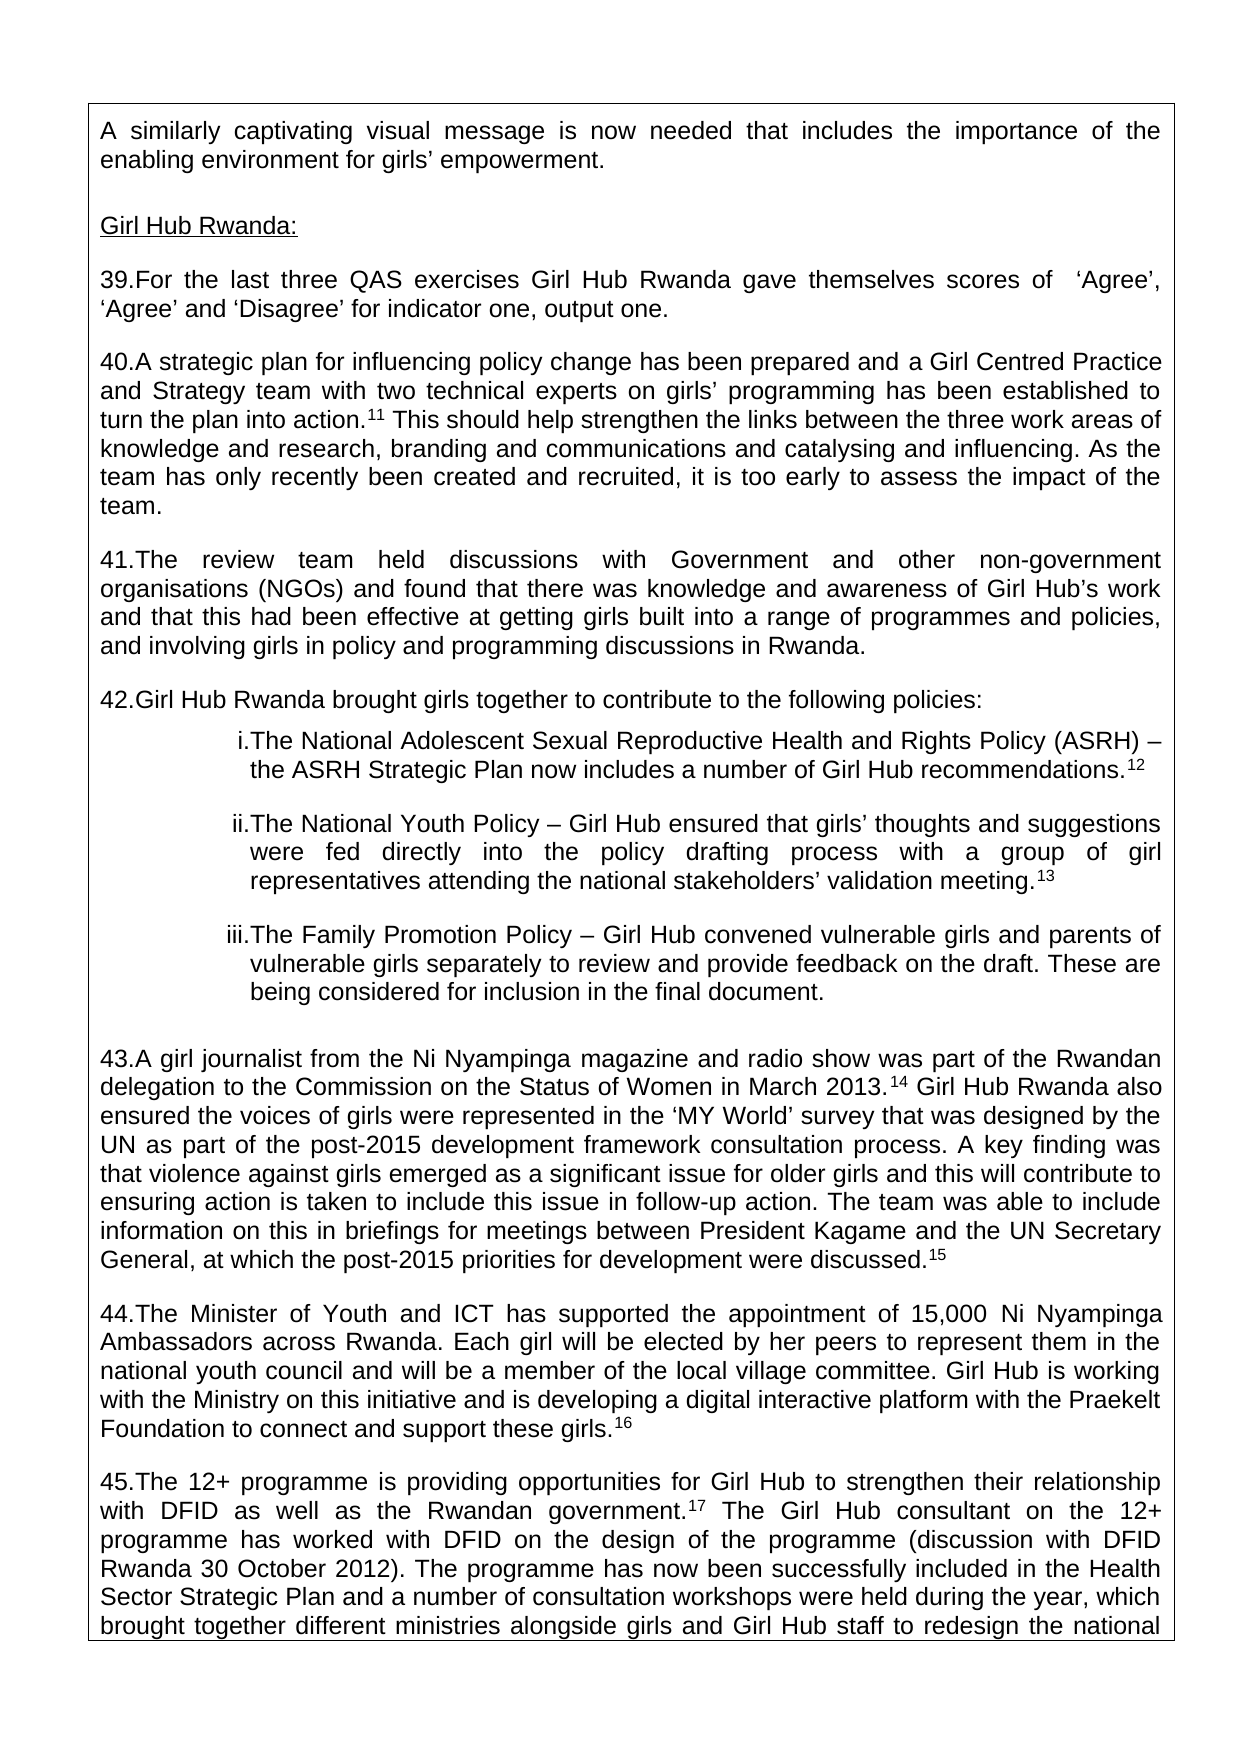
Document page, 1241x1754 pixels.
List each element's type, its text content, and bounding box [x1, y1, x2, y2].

table_cell Output 1 score and performance description: A – outputs met expectation Output 1 is focused Girl Hub’s influencing of “scale partners” (e.g. donors, international organisations) so these partners increase the impact of their programmes on girls. It is not straight forward to attribute changes in other organisations programmes directly to Girl Hub activity. Girl Hub is operating – particularly within DFID – in an enabling policy environment and is as much a consequence as a cause of the increased momentum and interest in ensuring that girls are a priority in country strategies and the full range of projects that make up the strategies, and not just those designed to specifically target girls. There is also widespread acceptance beyond DFID of the case for investing in girls, so Girl Hub is often working with organisations that are already convinced of the merits of building a focus on girls into their programmes. However, it is the judgement of the review team that Girl Hub and the Nike Foundation have contributed to ensuring that a focus on girl-centred programming has been maintained in DFID and other partners. Progress against expected results Indicator one: Quality of Girl Hub's influence as a catalyst in activating others to integrate girls into their work Indicator one assesses how effective Girl Hub has been in influencing other organisations. The means of verification is a questionnaire – called the Qualitative Assessment Scorecard (QAS) – about Girl Hub’s engagement with other organisations. Questions are answered using a four point scale (“strongly agree”, “agree”, “disagree” or “strongly disagree”) and an aggregate score is used overall to measure achievement against the indicator. The QAS provides a snapshot of the quality of Girl Hub’s engagement with partners and other organisations they seek to influence. The focus is on the qualitative aspects of the output rather than the numbers of items delivered. The individual QAS reports set out the justification for the aggregate score. The QAS is undertaken every three months. Girl Hub staff complete the questionnaires, sometimes with outside facilitation, and the views of outsiders are included. The review team checked with external stakeholders to ensure that Girl Hub had not inflated their performance. The review team found that the QAS incorporates inputs from external stakeholders, and that Girl Hub staff are aware and critical of their performance. For example there are cases where staff decided that their performance has declined during the year. The questions in the QAS are: Has Girl Hub influenced high level (global and/or national) champions (e.g. religious leaders, political leaders and other opinion formers) to create political space at national and global level? Has Girl Hub engaged with scale partners with influence over strategies, policies, programmes and budgets? Have scale partners responded positively to Girl Hub’s catalysing role [based on self-assessment scorecards/interviews with 2-3 key scale partners]? Have scale partners invited or accepted staff capacity building initiatives by Girl Hub? Has Girl Hub provided remote or in-country support for strategy, policy or programme review, design or delivery? Is there evidence that scale partner strategies, policies and programmes have changed as a result of the Girl Hub influence? Do these changes reflect a girl-centred approach? How has Girl Hub enabled effective follow up after evidence and energising? Milestone 'A score of 3 = “disagree” or better achieved in assessments of quality of integration of adolescent girls' priorities (cumulative from baseline). Achievements against indicator one Girl Hub London: Girl Hub met high-level champions to generate support at a global level. Girl Hub London has also engaged with scale partners such as DFID, with influence over strategies, policies, programmes and budgets. The Nike Foundation and Girl Hub took part in the 2012 London Family Planning Summit. With Restless Development, the International Planned Parenthood Federation (IPPF) and others, Girl Hub used disaggregated data to high light the scale of the problem for adolescent girls and young women. This contributed to girls being included in the summit mission statement and outputs. Girl Hub has so far consulted 250 adolescent girls and 25 technical partners on the post-2015 Girl Declaration. This contributed to the Declaration including the voices of girls and having wide ownership and support. Kathy Calvin, Melinda Gates, Barbara Bush, Naveen Rao (Merck for Mothers), Nyaradzayi Gumbonzvabda (General Secretary of World YWCA) and Chelsea Clinton (Clinton Foundation) have championed the work and raised its profile. Girl Hub has shared its SenseMaker® pilot work with Progressio, Save the Children, Plan International, Action Aid, Christian Aid and Women Kind. Girl Hub worked with DFID, OECD DAC and ODI to co-host a technical workshop on social norms and adolescent girls during 2013. The event brought together 40 experts to discuss research and global indicators to measure shifts in the social norms affecting adolescent girls. The workshop was preceded by a two-week online discussion convened by Wiki-gender and Wiki-child. Girl Hub supported DFID in the development of the business case for the DFID funded Global Girls Research Initiative (GGRI), including convening a meeting of over 60 international girl experts to identifying gaps and priorities relating to adolescent girl research and commissioning 5 technical review papers. Feedback from stakeholders and participants at these events highlight the contribution that Girl Hub brings to such events, particularly the creative and innovative approaches used to communicate ideas. The GGRI meeting experienced a high level of demand showing that there is interest among experts in sharing lessons and developing joint strategies. A member of the review team took part in the GGRI meeting and can confirm that the meeting generated useful discussions regarding filling the gap in global knowledge on empowering adolescent girls. Girl Hub has been approached by DFID departments and country offices beyond their current focal countries (Rwanda, Nigeria and Ethiopia) for support. In the Democratic Republic of Congo (DRC) Girl Hub worked with DFID to develop a pilot project focusing on adolescent girls. Support provided included: analysis & appraisal of the evidence base for different approaches to innovating and influencing and the necessary scale and scope of a pilot programme; contributions to the theory of change and logical framework; comments on proposals for pilot/innovation funding; and examples of innovative programming on girls economic empowerment from elsewhere. Girl Hub staff were consulted during the design of the Girls Education Challenge Fund (£330 million) and are continuing to support this having been asked to share Girl Hub’s learning with successful bidders from the private sector at the launch this year. Girl Hub is co-managing the design of the Direct Assets to Girls Incubator programme. During interviews a DFID adviser stated that Girl Hub “had more flexibility than DFID in the present business case funding environment, so they’ve been able to provide seed funding for background papers and to bring together policy actors, alongside their own technical inputs, to move this research initiative forward [we] have very much valued this collaboration and the financial and technical support.” Girl Hub has also applied to be a member of the UK Gender and Development Network. Girl Hub partners recognise what the Nike Foundation and Girl Hub have done to make adolescent girls a priority for development organisations. However, the distinction between what the Nike Foundation does and what Girl Hub does is not always clear, particularly at the country level. Some concerns have been raised about Girl Hub’s main message – the Girl Effect (http://www.youtube.com/watch?v=1e8xgF0JtVg) – and the original Theory of Change which focused on the girl and her ability, given the right support, to act as a catalyst for her own development and that of her community. They raised concerns that the evidence that underpins this message is weak and that empowering girls also requires changes in the wider enabling environment that all too often prevents girls from reaching their full potential. For them, motivating and inspiring girls, and providing opportunities are not enough: the attitudes and behaviour of others also need to change. Girl Hub’s revised theory of change (figure 1, p.42) has taken some of these concerns into account. It emphasises the links between the different programme strands of advocacy, programming, brand development and evidence and the work to change the wider enabling environment and social norms that impact on girls. Girl Hub’s Monitoring and Learning Plan (2013) sets out how the theory of change has been developed drawing on evidence generated in the project to date. This has not yet been widely disseminated and the report of the supporting theory and evidence is not yet publicly available. The review team noted that nearly 1.5 million people have viewed the Girl Effect film online. A similarly captivating visual message is now needed that includes the importance of the enabling environment for girls’ empowerment. Girl Hub Rwanda: For the last three QAS exercises Girl Hub Rwanda gave themselves scores of ‘Agree’, ‘Agree’ and ‘Disagree’ for indicator one, output one. A strategic plan for influencing policy change has been prepared and a Girl Centred Practice and Strategy team with two technical experts on girls’ programming has been established to turn the plan into action. This should help strengthen the links between the three work areas of knowledge and research, branding and communications and catalysing and influencing. As the team has only recently been created and recruited, it is too early to assess the impact of the team. The review team held discussions with Government and other non-government organisations (NGOs) and found that there was knowledge and awareness of Girl Hub’s work and that this had been effective at getting girls built into a range of programmes and policies, and involving girls in policy and programming discussions in Rwanda. Girl Hub Rwanda brought girls together to contribute to the following policies: The National Adolescent Sexual Reproductive Health and Rights Policy (ASRH) – the ASRH Strategic Plan now includes a number of Girl Hub recommendations. The National Youth Policy – Girl Hub ensured that girls’ thoughts and suggestions were fed directly into the policy drafting process with a group of girl representatives attending the national stakeholders’ validation meeting. The Family Promotion Policy – Girl Hub convened vulnerable girls and parents of vulnerable girls separately to review and provide feedback on the draft. These are being considered for inclusion in the final document. A girl journalist from the Ni Nyampinga magazine and radio show was part of the Rwandan delegation to the Commission on the Status of Women in March 2013. Girl Hub Rwanda also ensured the voices of girls were represented in the ‘MY World’ survey that was designed by the UN as part of the post-2015 development framework consultation process. A key finding was that violence against girls emerged as a significant issue for older girls and this will contribute to ensuring action is taken to include this issue in follow-up action. The team was able to include information on this in briefings for meetings between President Kagame and the UN Secretary General, at which the post-2015 priorities for development were discussed. The Minister of Youth and ICT has supported the appointment of 15,000 Ni Nyampinga Ambassadors across Rwanda. Each girl will be elected by her peers to represent them in the national youth council and will be a member of the local village committee. Girl Hub is working with the Ministry on this initiative and is developing a digital interactive platform with the Praekelt Foundation to connect and support these girls. The 12+ programme is providing opportunities for Girl Hub to strengthen their relationship with DFID as well as the Rwandan government. The Girl Hub consultant on the 12+ programme has worked with DFID on the design of the programme (discussion with DFID Rwanda 30 October 2012). The programme has now been successfully included in the Health Sector Strategic Plan and a number of consultation workshops were held during the year, which brought together different ministries alongside girls and Girl Hub staff to redesign the national 12+ scale-up. The success Girl Hub has enjoyed in Rwanda is in large part due to the constructive political environment. It is a small, relatively homogeneous (linguistically) country, with strong political leadership, a relatively high literacy rate and a strong commitment from the government to the country’s development. The same features – the enabling policy environment – that make development efforts more generally effective apply equally to the work of Girl Hub. Access to ministers is easy and they engage easily and often with development partners. The review team was able to meet ministers and senior Government staff at quite short notice all of whom were aware and supported the work of Girl Hub. In addition, when Girl Hub was first set up in Rwanda, it was offered and used temporary accommodation in the Presidential Offices alongside the Imbutu Foundation. Girl Hub Nigeria: For the last three QAS exercises Girl Hub Nigeria gave themselves scores of ‘Agree’, ‘Disagree’ and ‘Disagree’ for this indicator. In their latest QAS highlighted the impact Girl Hub has had on DFID Nigeria in the last quarter. They have now moved to make an impact beyond DFID but scored themselves lower than in the last QAS as they are starting in a new field and have yet to change the quality of systems at scale in the area of ‘safe spaces’. In Nigeria examples of outputs include: In four northern states 17,160 girls participated in safe spaces through the Programme for Reviving Routine Immunisation in Northern Nigeria / Maternal and Neonatal Child Health (PRRINN/MNCH), for which Girl Hub provided technical support and assistance. This support consisted of a workshop for programme staff in February 2012. This Programme has now established young women’s support groups that provide adolescent mothers with maternal health guidance and support., Other DFID funded programmes include targets for reaching adolescent girls through safe spaces partly as a result of Girl Hub Nigeria, including: Mobilizing for the Millennium Development Goals (M4D); Voices or Change (V4C); Girls Education Programme (GEP3); and the Nigerian Stability and Reconciliation Programme (NSRP). Over the next four years 1.23 million girls are expect to be reached. It should be noted, however, that DFID Nigeria has set a country level target for safe spaces programmes, which has probably made a more significant contribution than the work of Girl Hub. In 2013 Girl Hub Nigeria, Girl Effect University (a training programme that has been developed by the Nike Foundation for delivery to its partners) and the Population Council organised a meeting for safe space practitioners. The aim was to exchange knowledge and experience about safe spaces and create an informal “community of practice” that would continue to exchange ideas with each other. The review team discussed this event with the Population Council and other participants. This is one of Girl Hub’s activities that is most valued by external stakeholders. The Girl Effect University facilitated participatory learning event that girls were included in. Without Girl Hub and the close relationship with the Nike Foundation, the Girl Effect University may not have supported this. Girl Hub has also emphasised the importance of communications and messaging for young people and the Voices for Change (V4C) programme now has a major communications component influenced in part by Girl Hub Nigeria and London. Feedback from DFID stakeholders in Nigeria confirms the added value of Girl Hub, particularly regarding communications and safe spaces. DFID feedback is that Girl Hub Nigeria was successful in forming partnerships with DFID programmes and encouraging them to focus resources on adolescent girls. A key strategy employed that has a positive impact on the understanding of DFID staff regarding the realities faced by adolescent girls is their ‘Girl led journeys’. Staff are taken to villages to spend time with girls as they go about their daily lives. Feedback to the review team from DFID staff that have taken part was positive. Feedback to the review team from the Voices for Change programme (V4C) has highlighted Girl Hub’s role in supporting the communications element of their work. There are, however, concerns about the approach taken so far to the development of the “brand platform”. The current security situation in the North remains a cause for concern and V4C commented that the branding and communications approach would need to be sensitively adapted and implemented in northern Nigeria so it does not exacerbate tensions. Girl Hub is not only working with donors and NGOs. In recognition of the role traditional leaders play in determining the lives of girls, Girl Hub Nigeria hosted a religious roundtable with a number of state and local level Imams from northern Nigeria in August 2012. They have produced a draft strategy and write-up of the roundtable work. Indicator two: Level of new national and global scale partner resource allocations for girls due to Girl Hub influence. Number of major investments secured disaggregated by DFID and non DFID scale partners. Milestones: DFID Global: +1 (Global Girls' Research Initiative) DFID Rwanda: +1 (12+ Scale Up) Achievement against indicator two: Girl Hub has met this milestone: Five background papers completed and disseminated (2013) and an international experts workshop conducted (October 2012) in contribution to the Global Girls' Research Initiative (GRRI). The DFID business case not yet complete. 12+ scale-up business case approved December 2012. The Programme is at bid stage. Recommendations DFID guidance for outputs, indicators and targets is that they should be realistic and achievable rather than aspirational. The first indicator for output 1 is focused on the quality of engagement of Girl Hub with DFID and non-DFID “scale partners”. The second indicator measures the response of ‘scale partners’ to this engagement over which the Girl Hub has had little or no control. We therefore recommend that indicator 2 is revised to focus on the contribution that Girl Hub makes to scaling-up resources rather than the quantity of resources eventually allocated. For example, a target could be set for the number of programmes Girl Hub will engage with and contribute to that have the potential to unlock the potential of girls, and the nature of the influence they would bring to bear. The UK Gender and Development Network is an important sounding board for the work of Girl Hub and has been critical of their approach in the past, in particular the need to change wider attitudes and behaviours towards girls. The revised Theory of Change developed by Girl Hub answers many of their concerns and we recommend that the revised Theory of Change be disseminated to the gender and development community. The original Girl Effect film was praised for reaching and convincing a wide audience of the merits of the girl effect. We further recommend that a similarly convincing video should be made that highlights the importance of changing the attitudes and behaviours of wider society. We recommend that Girl Hub develops in each country an influencing strategy that sets out who they want to influence, why they are targeting this individual/organisation/group in terms of the results they expect to achieve and how this links to the other areas of their work. This will enable Girl Hub to focus their influencing and catalysing work where it has the most potential to have an impact. In the absence of a strategy there is a risk that they will be drawn into opportunistic and reactive work, responding only to the latest opportunity. Impact weighting and risk Impact weighting: 35% Revised since last Annual Review? Yes. The output has changed since last annual review (previously “partners innovate and deliver results for adolescent girls at scale”) and the impact rating has been revised (from 25% to 35%). Risk: Medium Revised since last Annual Review? Yes, the risk has been reassessed against the new output. [89, 104, 1174, 1640]
